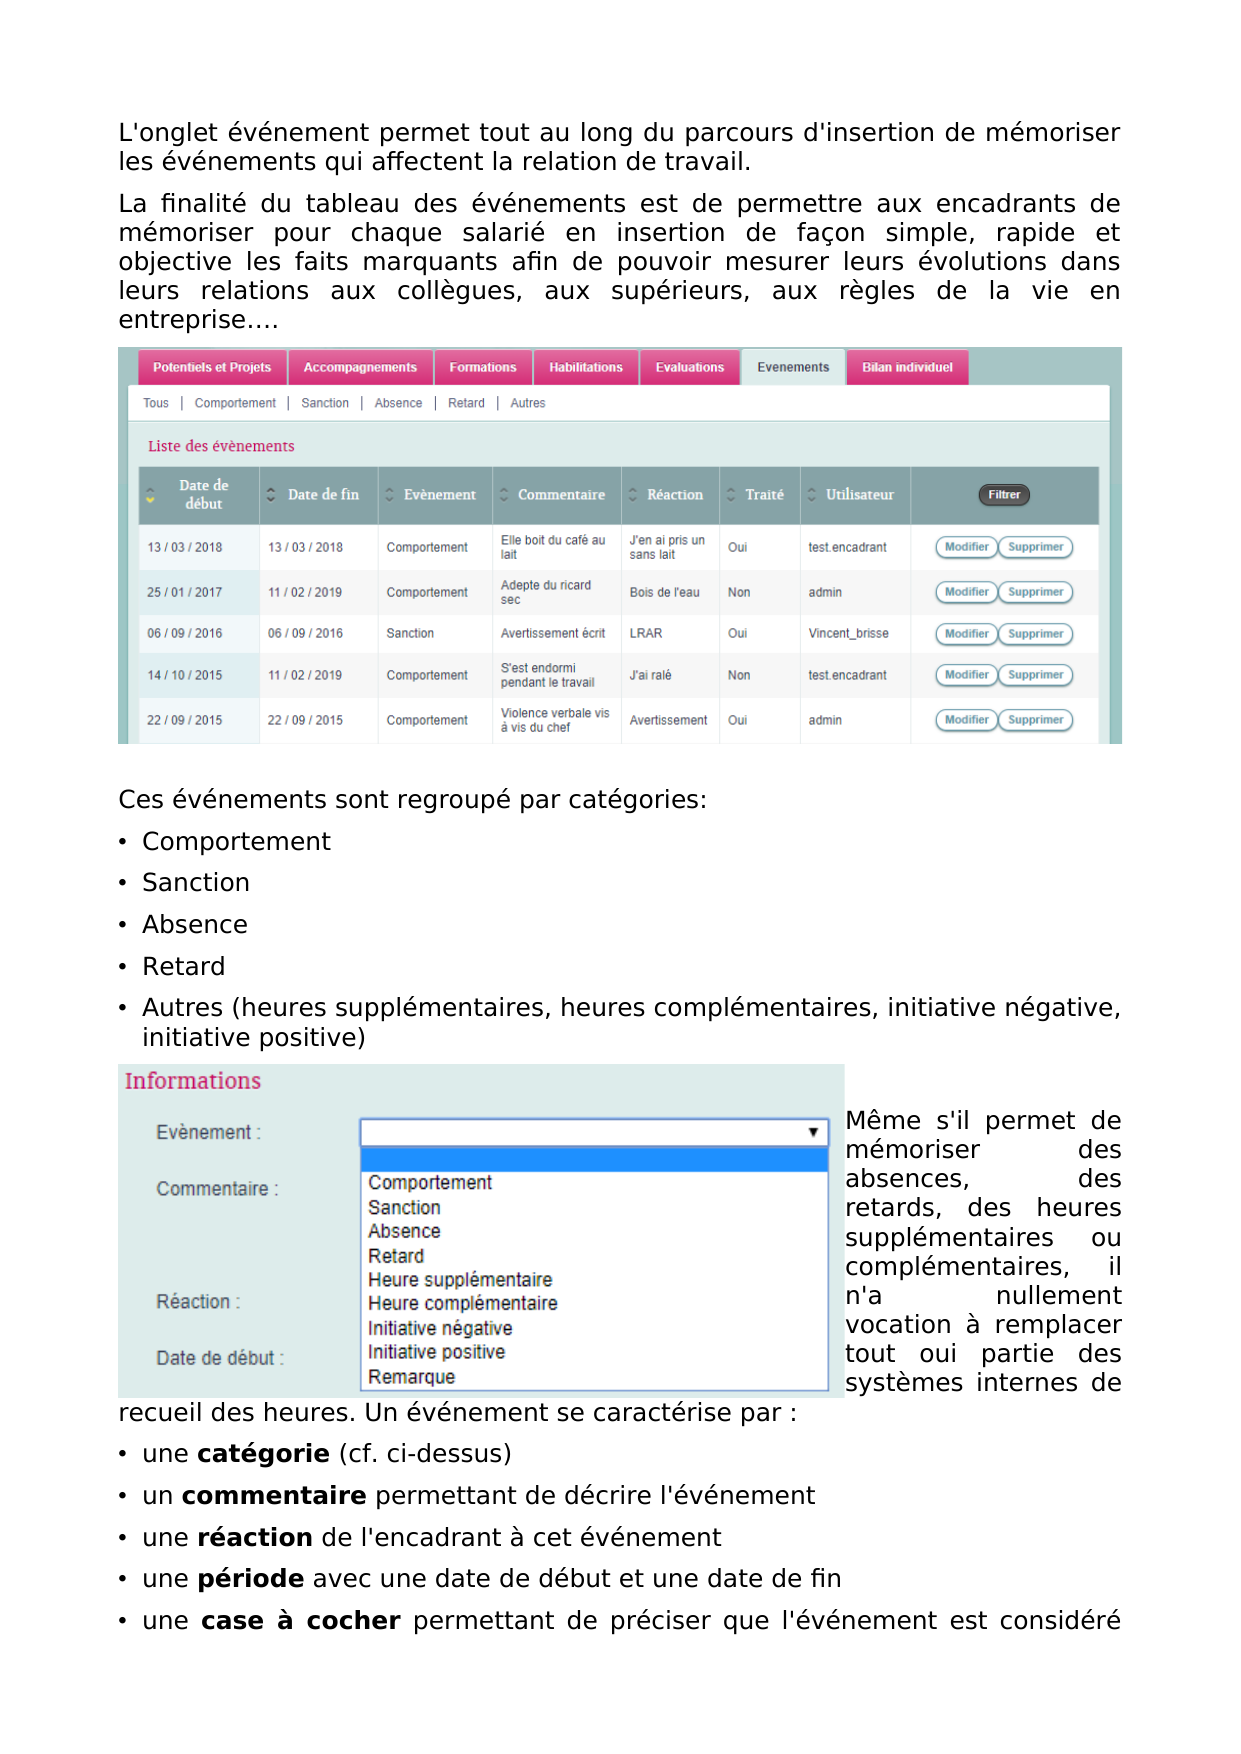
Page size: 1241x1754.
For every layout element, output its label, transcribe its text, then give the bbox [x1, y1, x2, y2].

list une catégorie (cf. ci-dessus) [118, 1439, 1122, 1468]
list une période avec une date de début et une date de fin [118, 1564, 1122, 1593]
picture [118, 347, 1123, 744]
text L'onglet événement permet tout au long du parcours d'insertion de mémoriser les événements qui affectent la relation de travail. [118, 118, 1122, 176]
list Retard [118, 952, 1122, 981]
text La finalité du tableau des événements est de permettre aux encadrants de mémoriser pour chaque salarié en insertion de façon simple, rapide et objective les faits marquants afin de pouvoir mesurer leurs évolutions dans leurs relations aux collègues, aux supérieurs, aux règles de la vie en entreprise…. [118, 189, 1122, 335]
list une réaction de l'encadrant à cet événement [118, 1523, 1122, 1552]
list une case à cocher permettant de préciser que l'événement est considéré [118, 1606, 1122, 1635]
list Sanction [118, 868, 1122, 898]
list Comportement [118, 827, 1122, 856]
text Ces événements sont regroupé par catégories: [118, 785, 1122, 814]
list Autres (heures supplémentaires, heures complémentaires, initiative négative, initiative positive) [118, 993, 1122, 1052]
list Absence [118, 910, 1122, 939]
text Même s'il permet de mémoriser des absences, des retards, des heures supplémentaires ou complémentaires, il n'a nullement vocation à remplacer tout oui partie des systèmes internes de recueil des heures. Un événement se caractérise par : [118, 1106, 1122, 1427]
picture [118, 1064, 845, 1398]
list un commentaire permettant de décrire l'événement [118, 1481, 1122, 1510]
